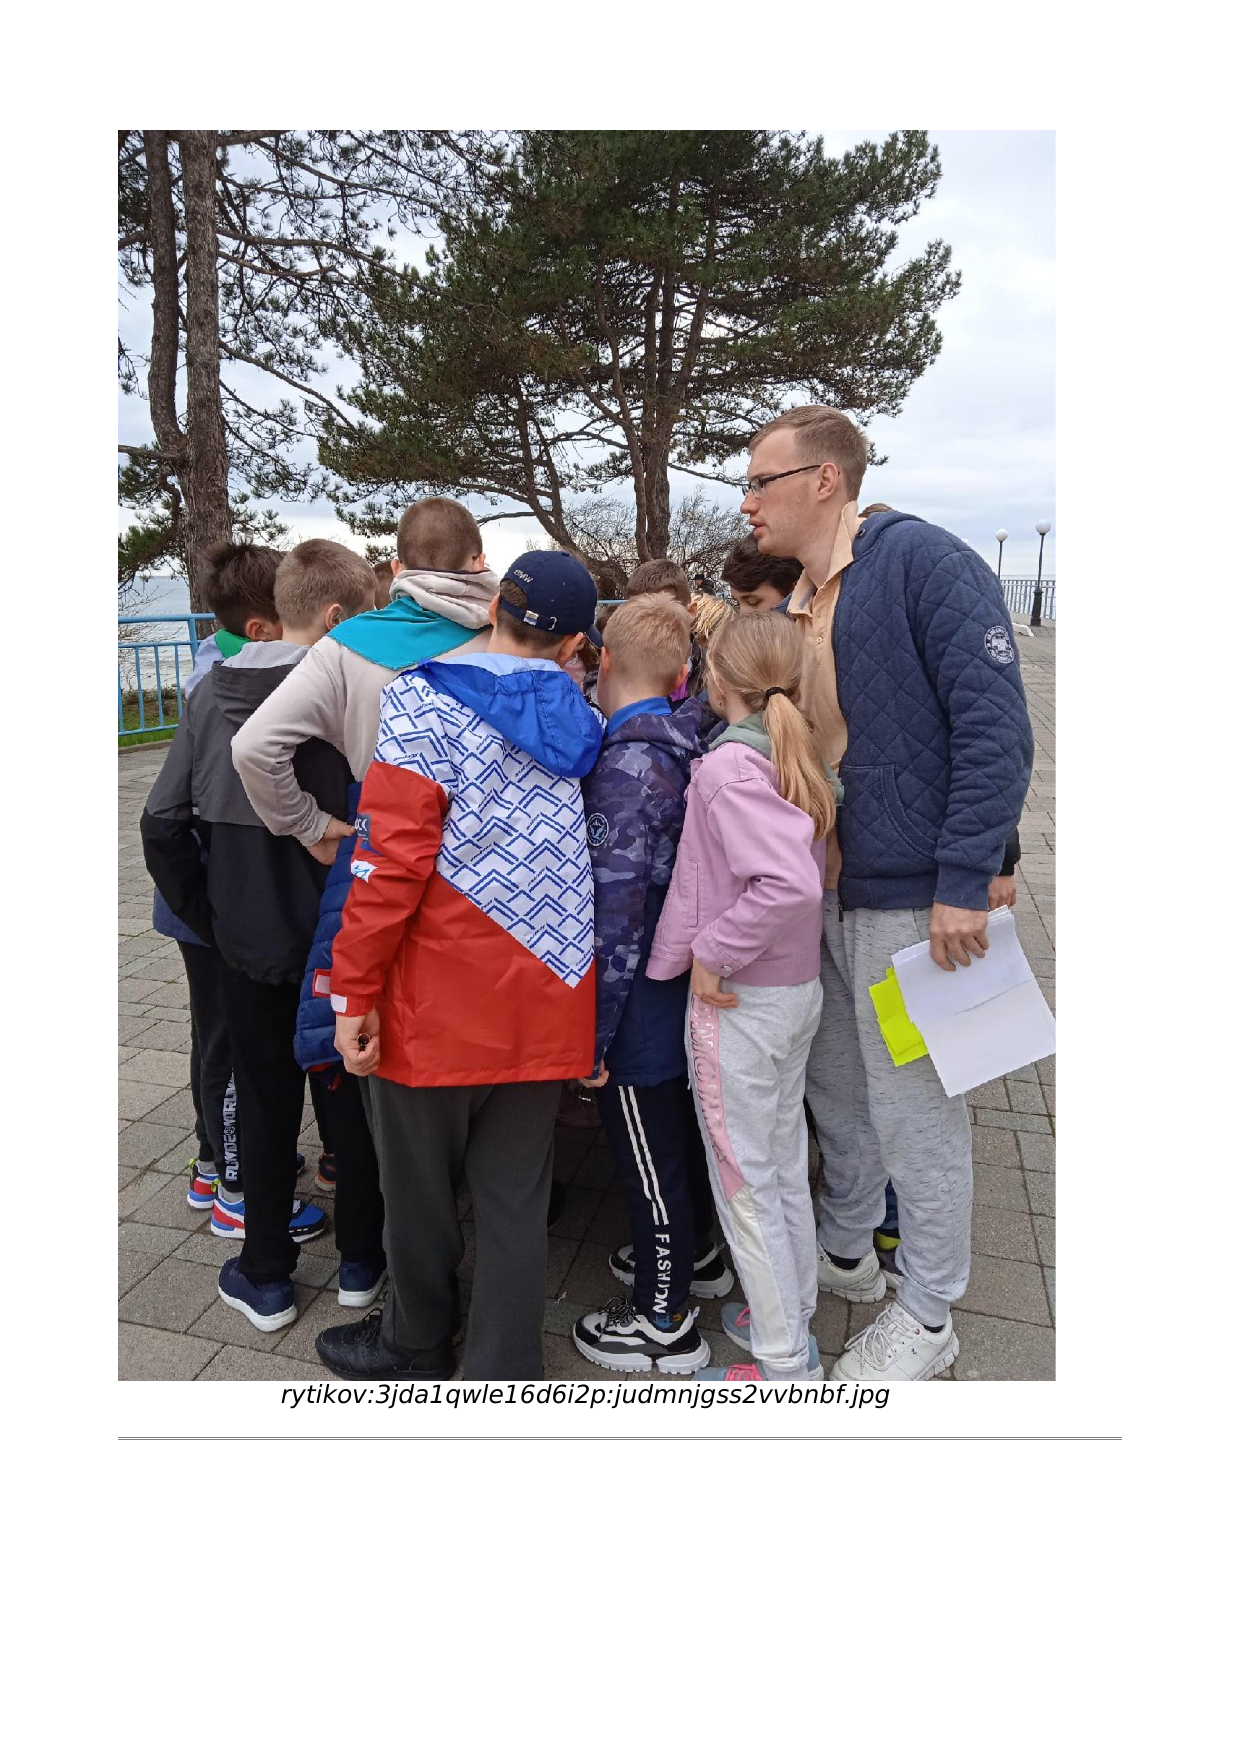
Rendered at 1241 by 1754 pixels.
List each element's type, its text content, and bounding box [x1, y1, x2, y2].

picture [118, 130, 1056, 1381]
text rytikov:3jda1qwle16d6i2p:judmnjgss2vvbnbf.jpg [118, 1381, 1056, 1410]
